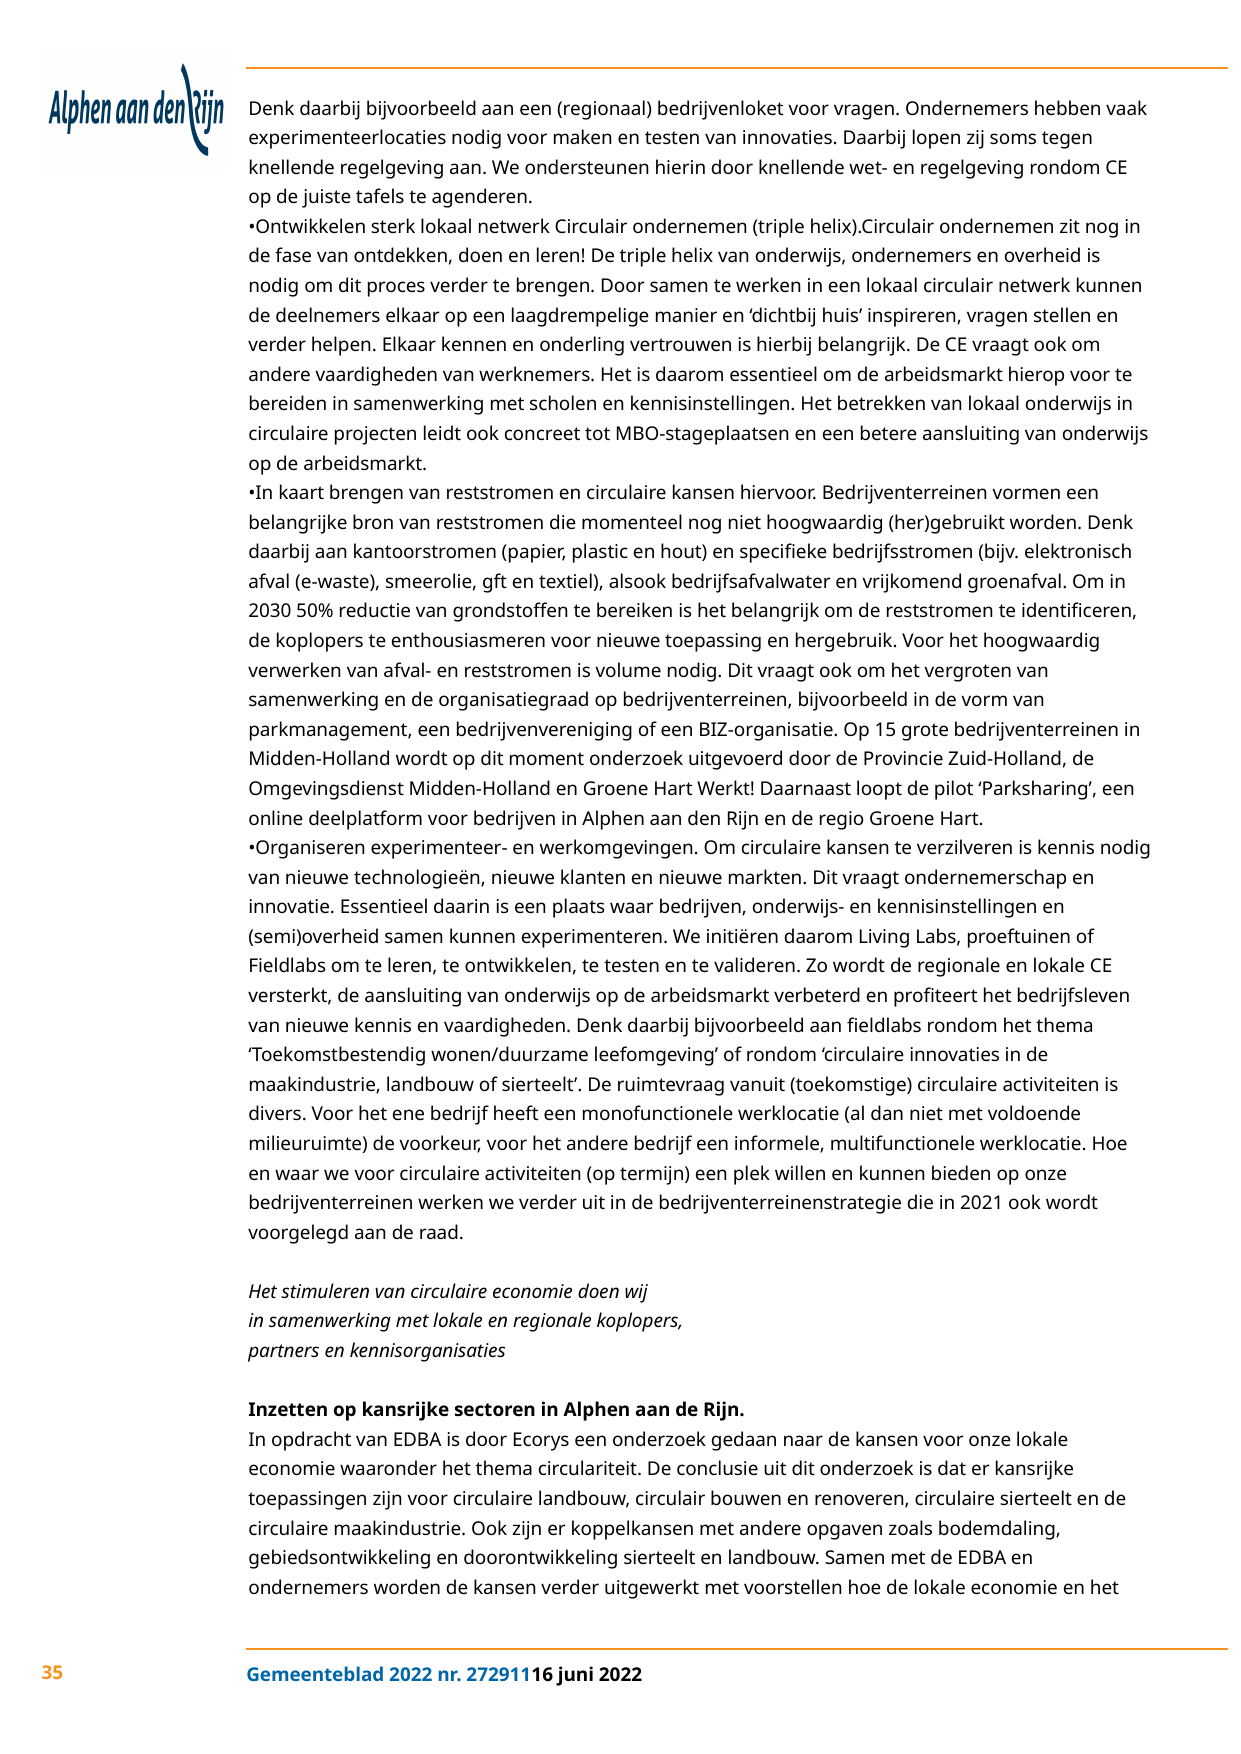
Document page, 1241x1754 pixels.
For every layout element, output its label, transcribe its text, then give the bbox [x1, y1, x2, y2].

text In opdracht van EDBA is door Ecorys een onderzoek gedaan naar de kansen voor onze lokale economie waaronder het thema circulariteit. De conclusie uit dit onderzoek is dat er kansrijke toepassingen zijn voor circulaire landbouw, circulair bouwen en renoveren, circulaire sierteelt en de circulaire maakindustrie. Ook zijn er koppelkansen met andere opgaven zoals bodemdaling, gebiedsontwikkeling en doorontwikkeling sierteelt en landbouw. Samen met de EDBA en ondernemers worden de kansen verder uitgewerkt met voorstellen hoe de lokale economie en het [248, 1426, 1152, 1600]
text •In kaart brengen van reststromen en circulaire kansen hiervoor. Bedrijventerreinen vormen een belangrijke bron van reststromen die momenteel nog niet hoogwaardig (her)gebruikt worden. Denk daarbij aan kantoorstromen (papier, plastic en hout) en specifieke bedrijfsstromen (bijv. elektronisch afval (e-waste), smeerolie, gft en textiel), alsook bedrijfsafvalwater en vrijkomend groenafval. Om in 2030 50% reductie van grondstoffen te bereiken is het belangrijk om de reststromen te identificeren, de koplopers te enthousiasmeren voor nieuwe toepassing en hergebruik. Voor het hoogwaardig verwerken van afval- en reststromen is volume nodig. Dit vraagt ook om het vergroten van samenwerking en de organisatiegraad op bedrijventerreinen, bijvoorbeeld in de vorm van parkmanagement, een bedrijvenvereniging of een BIZ-organisatie. Op 15 grote bedrijventerreinen in Midden-Holland wordt op dit moment onderzoek uitgevoerd door de Provincie Zuid-Holland, de Omgevingsdienst Midden-Holland en Groene Hart Werkt! Daarnaast loopt de pilot ‘Parksharing’, een online deelplatform voor bedrijven in Alphen aan den Rijn en de regio Groene Hart. [248, 479, 1152, 831]
text partners en kennisorganisaties [248, 1337, 1152, 1363]
text Denk daarbij bijvoorbeeld aan een (regionaal) bedrijvenloket voor vragen. Ondernemers hebben vaak experimenteerlocaties nodig voor maken en testen van innovaties. Daarbij lopen zij soms tegen knellende regelgeving aan. We ondersteunen hierin door knellende wet- en regelgeving rondom CE op de juiste tafels te agenderen. [248, 95, 1152, 209]
text Het stimuleren van circulaire economie doen wij [248, 1278, 1152, 1304]
text •Ontwikkelen sterk lokaal netwerk Circulair ondernemen (triple helix).Circulair ondernemen zit nog in de fase van ontdekken, doen en leren! De triple helix van onderwijs, ondernemers en overheid is nodig om dit proces verder te brengen. Door samen te werken in een lokaal circulair netwerk kunnen de deelnemers elkaar op een laagdrempelige manier en ‘dichtbij huis’ inspireren, vragen stellen en verder helpen. Elkaar kennen en onderling vertrouwen is hierbij belangrijk. De CE vraagt ook om andere vaardigheden van werknemers. Het is daarom essentieel om de arbeidsmarkt hierop voor te bereiden in samenwerking met scholen en kennisinstellingen. Het betrekken van lokaal onderwijs in circulaire projecten leidt ook concreet tot MBO-stageplaatsen en een betere aansluiting van onderwijs op de arbeidsmarkt. [248, 213, 1152, 476]
text in samenwerking met lokale en regionale koplopers, [248, 1308, 1152, 1333]
picture [41, 47, 231, 172]
text Inzetten op kansrijke sectoren in Alphen aan de Rijn. [248, 1396, 1152, 1422]
text •Organiseren experimenteer- en werkomgevingen. Om circulaire kansen te verzilveren is kennis nodig van nieuwe technologieën, nieuwe klanten en nieuwe markten. Dit vraagt ondernemerschap en innovatie. Essentieel daarin is een plaats waar bedrijven, onderwijs- en kennisinstellingen en (semi)overheid samen kunnen experimenteren. We initiëren daarom Living Labs, proeftuinen of Fieldlabs om te leren, te ontwikkelen, te testen en te valideren. Zo wordt de regionale en lokale CE versterkt, de aansluiting van onderwijs op de arbeidsmarkt verbeterd en profiteert het bedrijfsleven van nieuwe kennis en vaardigheden. Denk daarbij bijvoorbeeld aan fieldlabs rondom het thema ‘Toekomstbestendig wonen/duurzame leefomgeving’ of rondom ‘circulaire innovaties in de maakindustrie, landbouw of sierteelt’. De ruimtevraag vanuit (toekomstige) circulaire activiteiten is divers. Voor het ene bedrijf heeft een monofunctionele werklocatie (al dan niet met voldoende milieuruimte) de voorkeur, voor het andere bedrijf een informele, multifunctionele werklocatie. Hoe en waar we voor circulaire activiteiten (op termijn) een plek willen en kunnen bieden op onze bedrijventerreinen werken we verder uit in de bedrijventerreinenstrategie die in 2021 ook wordt voorgelegd aan de raad. [248, 834, 1152, 1245]
